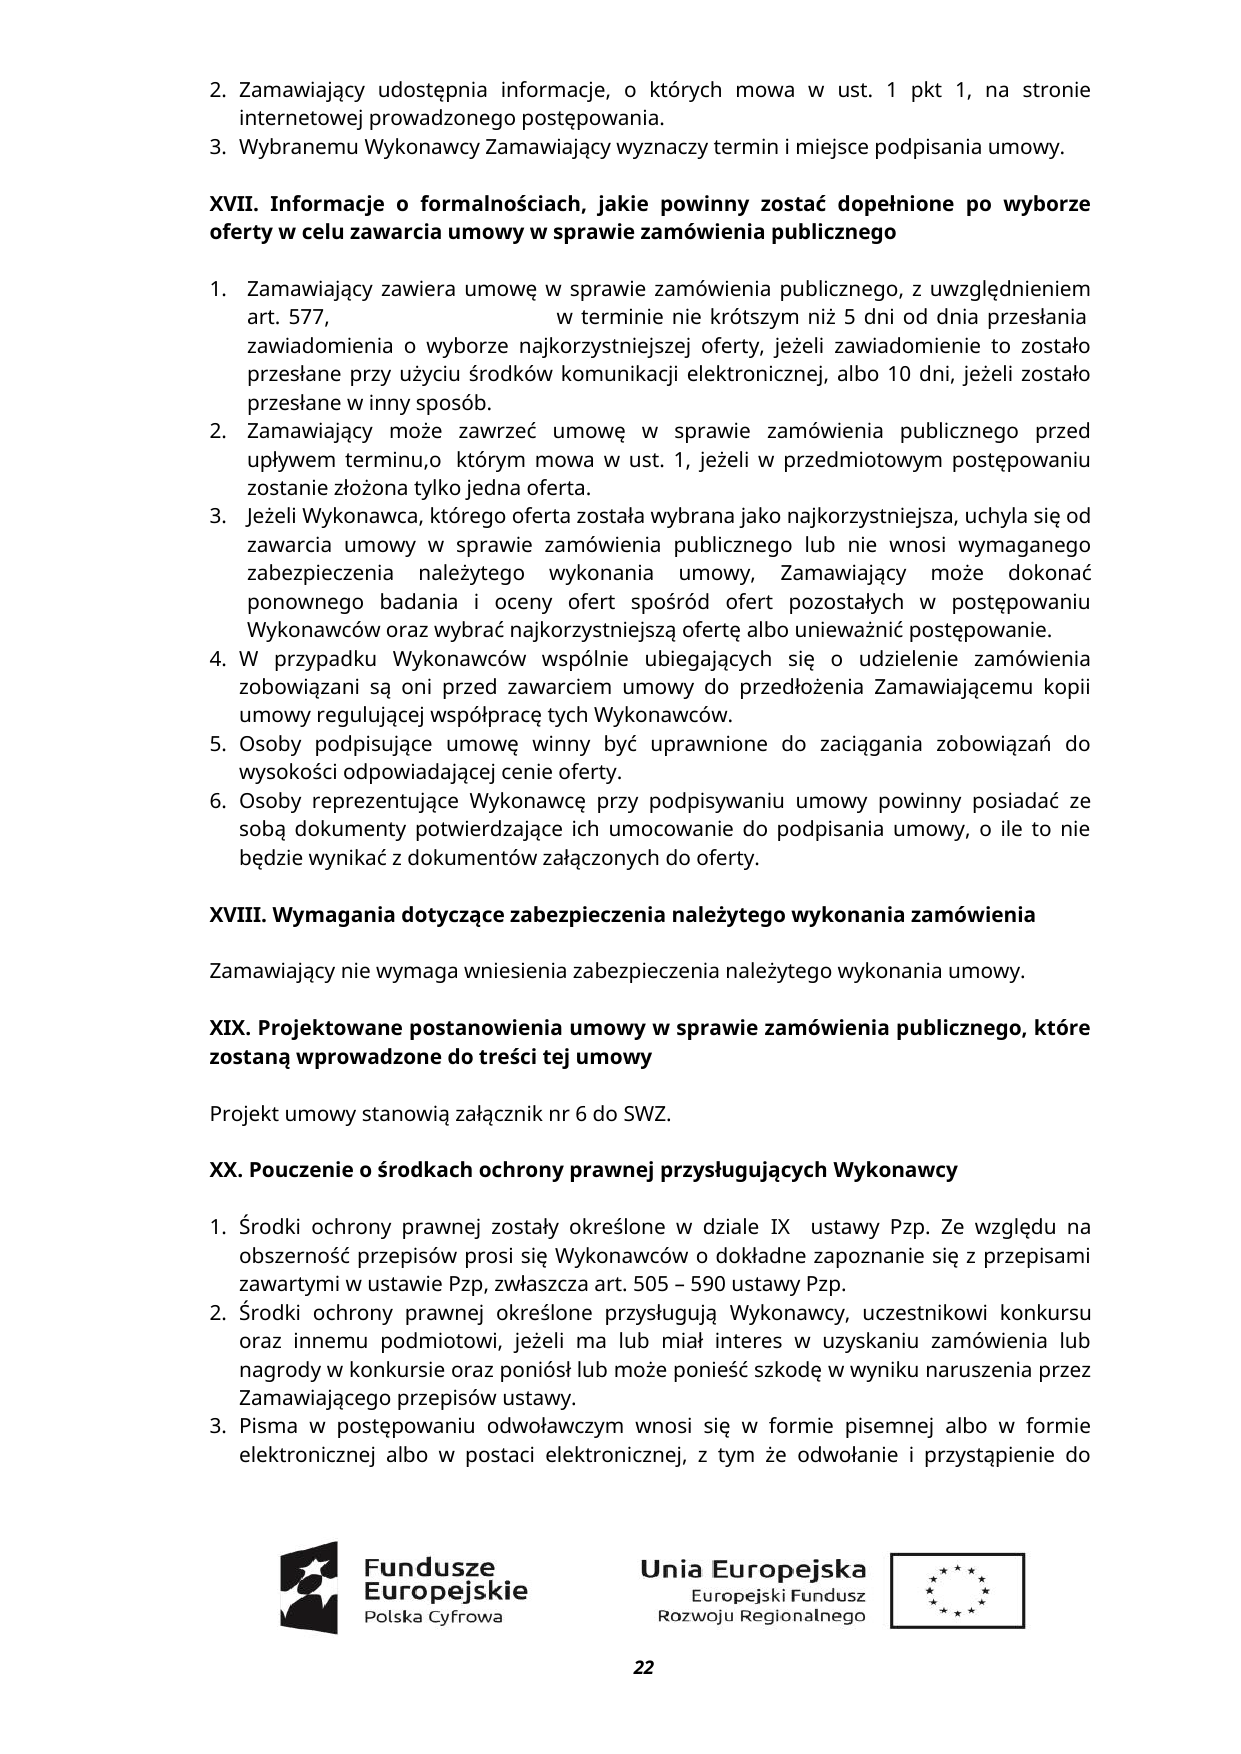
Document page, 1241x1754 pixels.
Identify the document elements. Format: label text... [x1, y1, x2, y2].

subtitle XVII. Informacje o formalnościach, jakie powinny zostać dopełnione po wyborze oferty w celu zawarcia umowy w sprawie zamówienia publicznego [209, 189, 1092, 246]
list Zamawiający zawiera umowę w sprawie zamówienia publicznego, z uwzględnieniem art. 577, w terminie nie krótszym niż 5 dni od dnia przesłania zawiadomienia o wyborze najkorzystniejszej oferty, jeżeli zawiadomienie to zostało przesłane przy użyciu środków komunikacji elektronicznej, albo 10 dni, jeżeli zostało przesłane w inny sposób. [209, 274, 1092, 416]
subtitle XIX. Projektowane postanowienia umowy w sprawie zamówienia publicznego, które zostaną wprowadzone do treści tej umowy [209, 1013, 1092, 1070]
list W przypadku Wykonawców wspólnie ubiegających się o udzielenie zamówienia zobowiązani są oni przed zawarciem umowy do przedłożenia Zamawiającemu kopii umowy regulującej współpracę tych Wykonawców. [209, 644, 1092, 729]
subtitle XX. Pouczenie o środkach ochrony prawnej przysługujących Wykonawcy [209, 1156, 1092, 1184]
list Środki ochrony prawnej określone przysługują Wykonawcy, uczestnikowi konkursu oraz innemu podmiotowi, jeżeli ma lub miał interes w uzyskaniu zamówienia lub nagrody w konkursie oraz poniósł lub może ponieść szkodę w wyniku naruszenia przez Zamawiającego przepisów ustawy. [209, 1298, 1092, 1412]
list Osoby podpisujące umowę winny być uprawnione do zaciągania zobowiązań do wysokości odpowiadającej cenie oferty. [209, 729, 1092, 786]
list Pisma w postępowaniu odwoławczym wnosi się w formie pisemnej albo w formie elektronicznej albo w postaci elektronicznej, z tym że odwołanie i przystąpienie do [209, 1412, 1092, 1468]
list Zamawiający udostępnia informacje, o których mowa w ust. 1 pkt 1, na stronie internetowej prowadzonego postępowania. [209, 75, 1092, 132]
list Projekt umowy stanowią załącznik nr 6 do SWZ. [209, 1099, 1092, 1127]
list Osoby reprezentujące Wykonawcę przy podpisywaniu umowy powinny posiadać ze sobą dokumenty potwierdzające ich umocowanie do podpisania umowy, o ile to nie będzie wynikać z dokumentów załączonych do oferty. [209, 786, 1092, 871]
list Wybranemu Wykonawcy Zamawiający wyznaczy termin i miejsce podpisania umowy. [209, 132, 1092, 160]
subtitle XVIII. Wymagania dotyczące zabezpieczenia należytego wykonania zamówienia [209, 900, 1092, 928]
list Jeżeli Wykonawca, którego oferta została wybrana jako najkorzystniejsza, uchyla się od zawarcia umowy w sprawie zamówienia publicznego lub nie wnosi wymaganego zabezpieczenia należytego wykonania umowy, Zamawiający może dokonać ponownego badania i oceny ofert spośród ofert pozostałych w postępowaniu Wykonawców oraz wybrać najkorzystniejszą ofertę albo unieważnić postępowanie. [209, 502, 1092, 644]
list Zamawiający może zawrzeć umowę w sprawie zamówienia publicznego przed upływem terminu,o którym mowa w ust. 1, jeżeli w przedmiotowym postępowaniu zostanie złożona tylko jedna oferta. [209, 416, 1092, 502]
text Zamawiający nie wymaga wniesienia zabezpieczenia należytego wykonania umowy. [209, 957, 1092, 985]
list Środki ochrony prawnej zostały określone w dziale IX ustawy Pzp. Ze względu na obszerność przepisów prosi się Wykonawców o dokładne zapoznanie się z przepisami zawartymi w ustawie Pzp, zwłaszcza art. 505 – 590 ustawy Pzp. [209, 1212, 1092, 1298]
